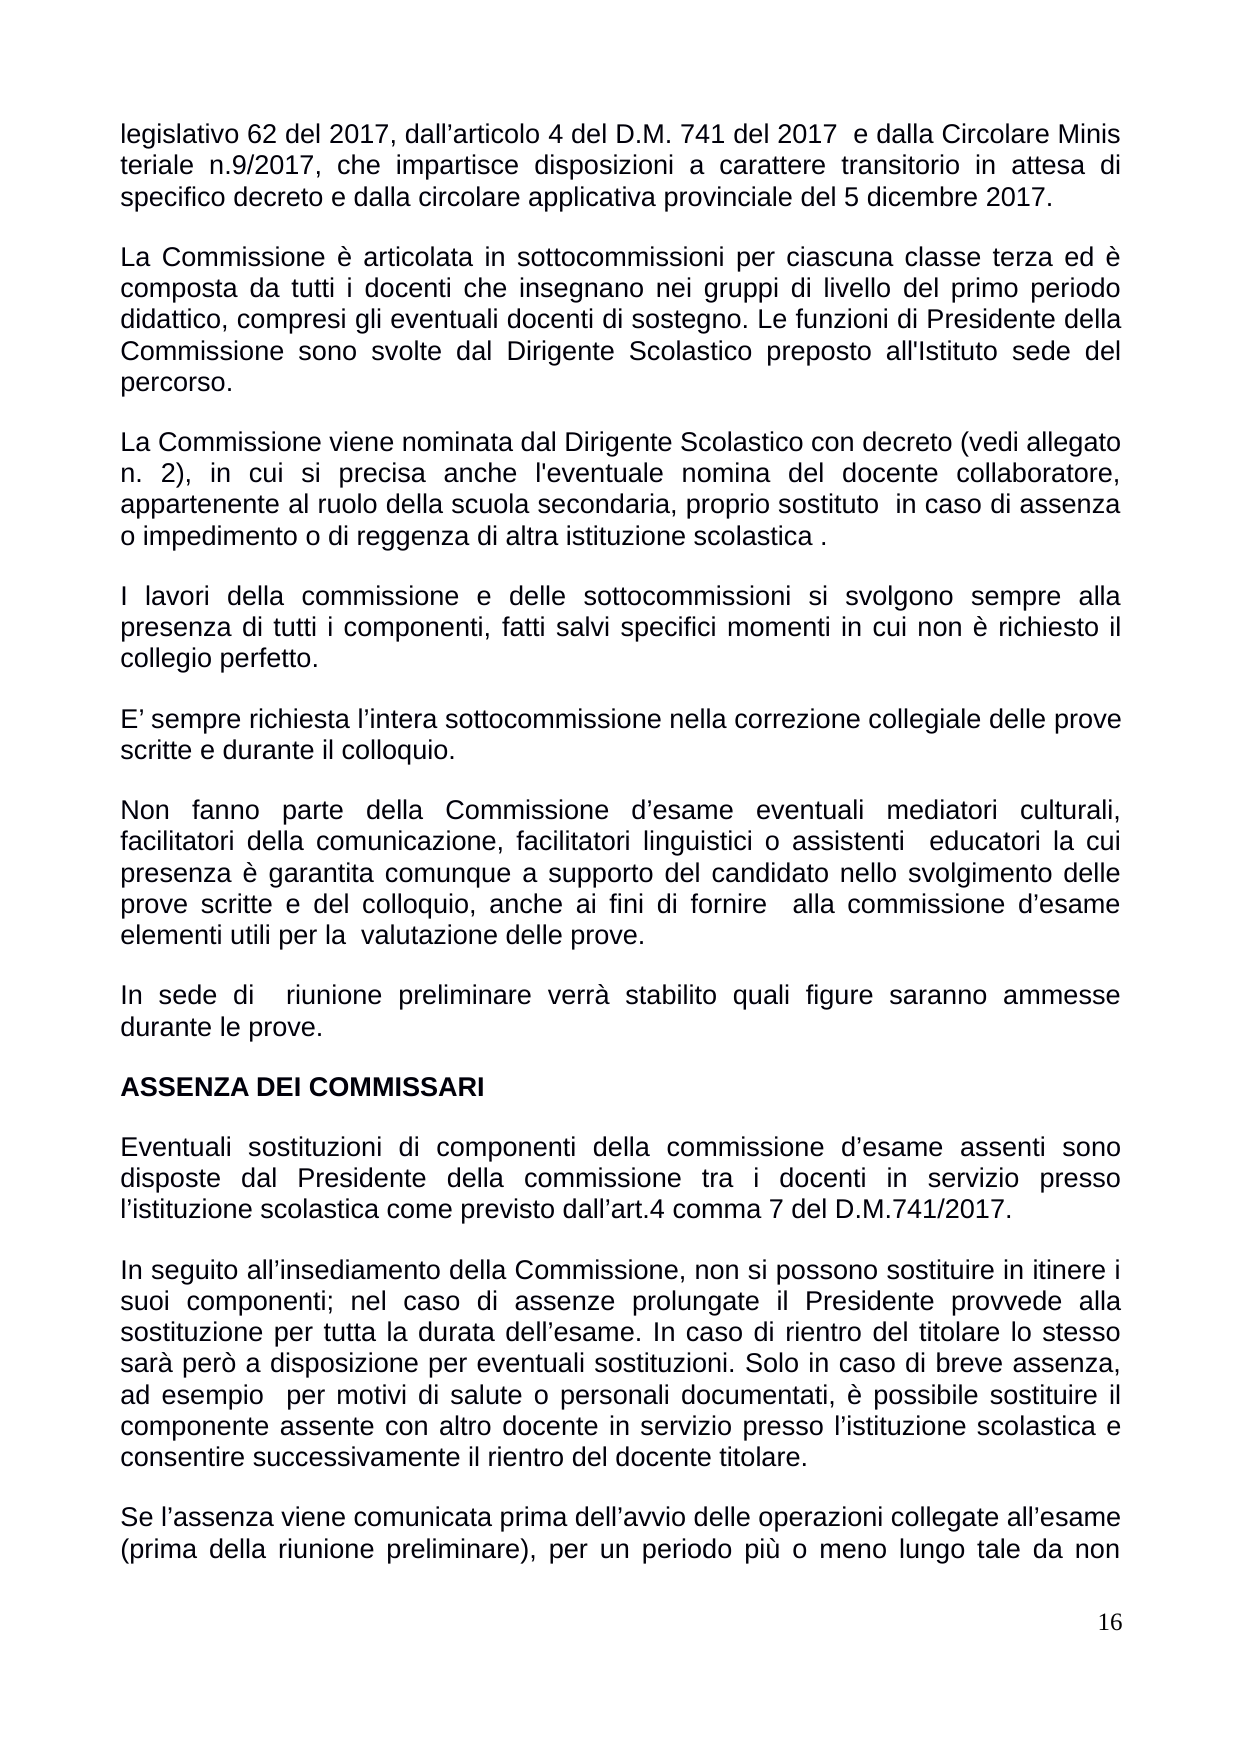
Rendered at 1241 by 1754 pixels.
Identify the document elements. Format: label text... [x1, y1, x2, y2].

text In seguito all’insediamento della Commissione, non si possono sostituire in itinere i suoi componenti; nel caso di assenze prolungate il Presidente provvede alla sostituzione per tutta la durata dell’esame. In caso di rientro del titolare lo stesso sarà però a disposizione per eventuali sostituzioni. Solo in caso di breve assenza, ad esempio per motivi di salute o personali documentati, è possibile sostituire il componente assente con altro docente in servizio presso l’istituzione scolastica e consentire successivamente il rientro del docente titolare. [120, 1254, 1122, 1472]
text Non fanno parte della Commissione d’esame eventuali mediatori culturali, facilitatori della comunicazione, facilitatori linguistici o assistenti educatori la cui presenza è garantita comunque a supporto del candidato nello svolgimento delle prove scritte e del colloquio, anche ai fini di fornire alla commissione d’esame elementi utili per la valutazione delle prove. [120, 794, 1122, 950]
text legislativo 62 del 2017, dall’articolo 4 del D.M. 741 del 2017 e dalla Circolare Minis teriale n.9/2017, che impartisce disposizioni a carattere transitorio in attesa di specifico decreto e dalla circolare applicativa provinciale del 5 dicembre 2017. [120, 118, 1122, 212]
text ASSENZA DEI COMMISSARI [120, 1071, 1122, 1102]
text I lavori della commissione e delle sottocommissioni si svolgono sempre alla presenza di tutti i componenti, fatti salvi specifici momenti in cui non è richiesto il collegio perfetto. [120, 580, 1122, 674]
text La Commissione è articolata in sottocommissioni per ciascuna classe terza ed è composta da tutti i docenti che insegnano nei gruppi di livello del primo periodo didattico, compresi gli eventuali docenti di sostegno. Le funzioni di Presidente della Commissione sono svolte dal Dirigente Scolastico preposto all'Istituto sede del percorso. [120, 241, 1122, 397]
text In sede di riunione preliminare verrà stabilito quali figure saranno ammesse durante le prove. [120, 979, 1122, 1042]
text La Commissione viene nominata dal Dirigente Scolastico con decreto (vedi allegato n. 2), in cui si precisa anche l'eventuale nomina del docente collaboratore, appartenente al ruolo della scuola secondaria, proprio sostituto in caso di assenza o impedimento o di reggenza di altra istituzione scolastica . [120, 426, 1122, 551]
text Eventuali sostituzioni di componenti della commissione d’esame assenti sono disposte dal Presidente della commissione tra i docenti in servizio presso l’istituzione scolastica come previsto dall’art.4 comma 7 del D.M.741/2017. [120, 1131, 1122, 1225]
text E’ sempre richiesta l’intera sottocommissione nella correzione collegiale delle prove scritte e durante il colloquio. [120, 703, 1122, 765]
text Se l’assenza viene comunicata prima dell’avvio delle operazioni collegate all’esame (prima della riunione preliminare), per un periodo più o meno lungo tale da non [120, 1501, 1122, 1564]
